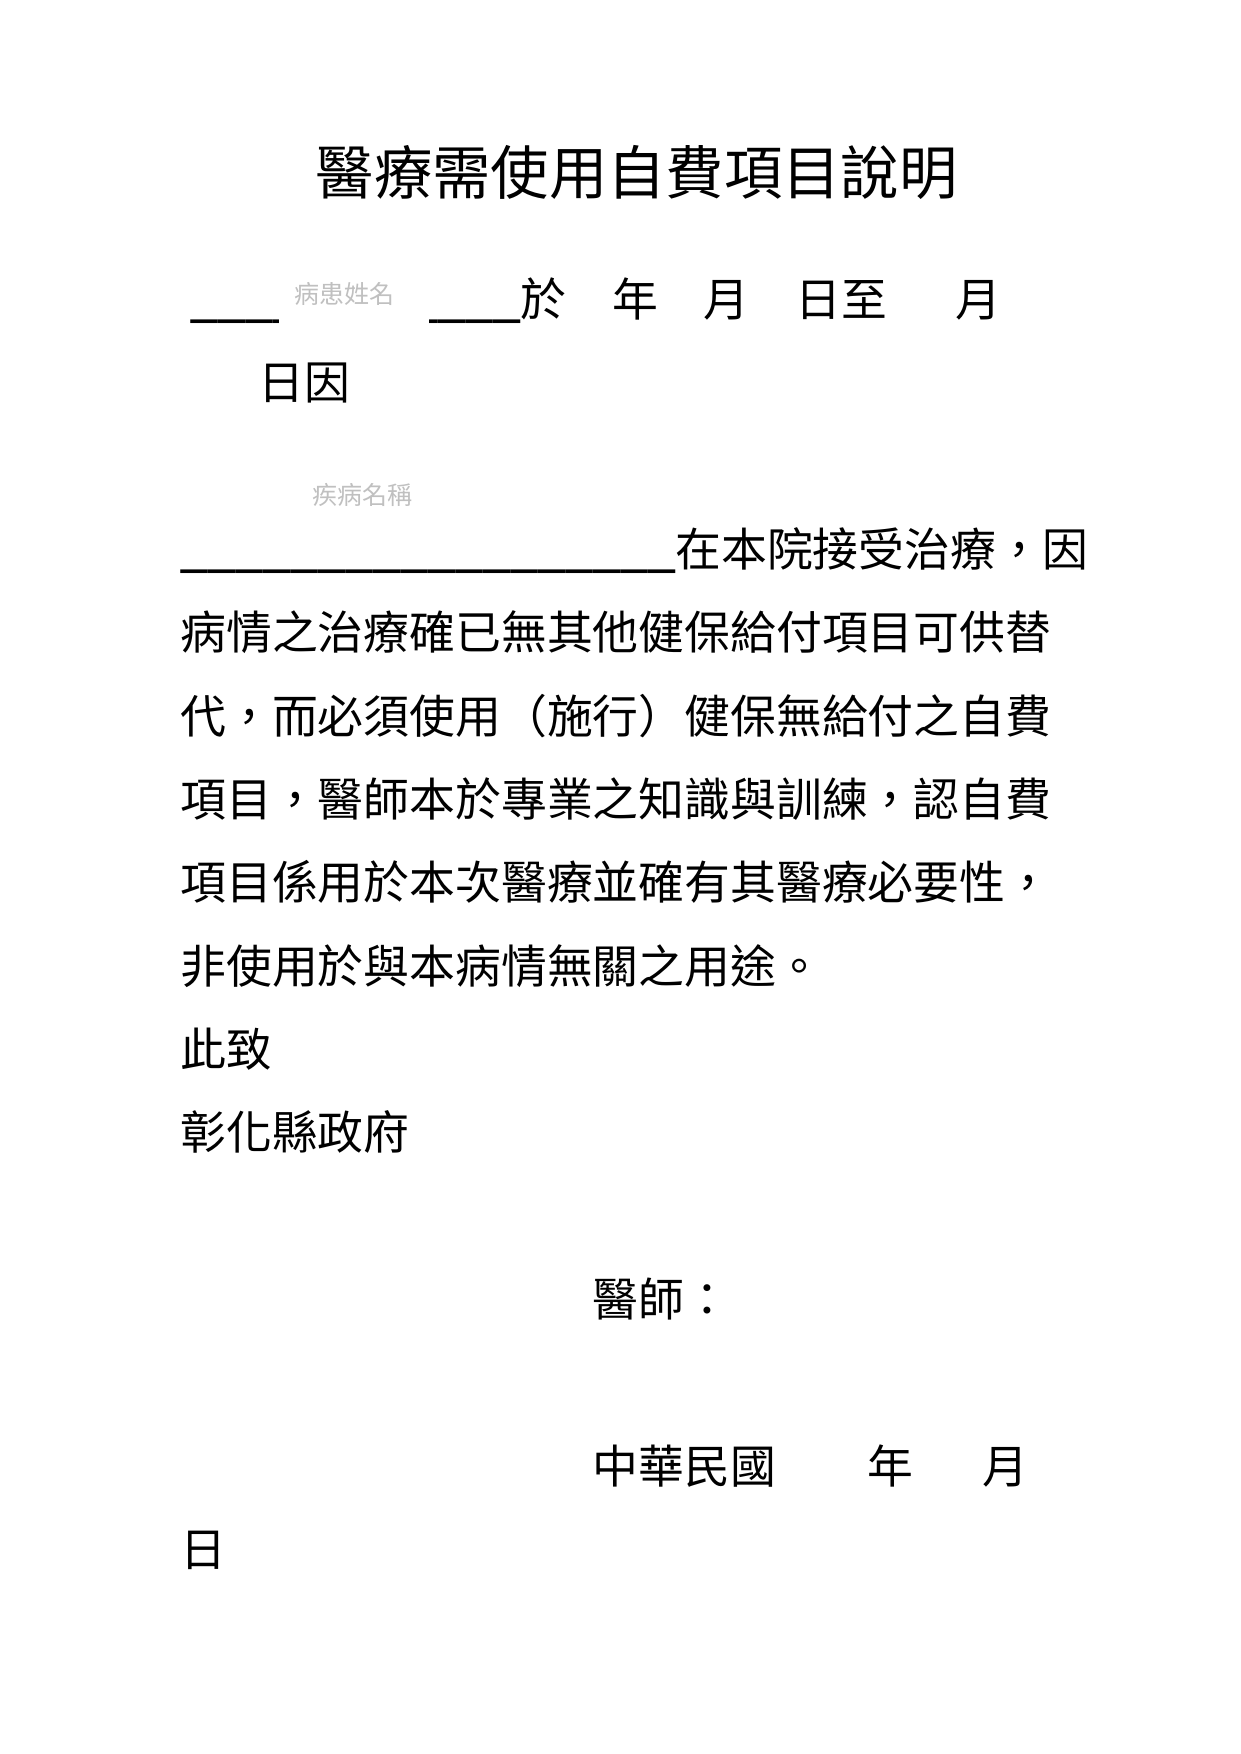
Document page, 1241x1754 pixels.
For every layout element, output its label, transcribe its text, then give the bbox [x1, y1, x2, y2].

text 此致 [180, 1000, 1092, 1083]
text ____________於 年 月 日至 月 日因 [190, 250, 1092, 416]
text 中華民國 年 月 日 [180, 1416, 1092, 1583]
text 醫療需使用自費項目說明 [180, 127, 1092, 211]
text __________________在本院接受治療，因病情之治療確已無其他健保給付項目可供替代，而必須使用（施行）健保無給付之自費項目，醫師本於專業之知識與訓練，認自費項目係用於本次醫療並確有其醫療必要性，非使用於與本病情無關之用途。 [180, 500, 1092, 1000]
text 病患姓名 [294, 274, 414, 311]
text 彰化縣政府 [180, 1083, 1092, 1166]
text 醫師： [180, 1250, 1092, 1333]
text 疾病名稱 [313, 476, 489, 512]
